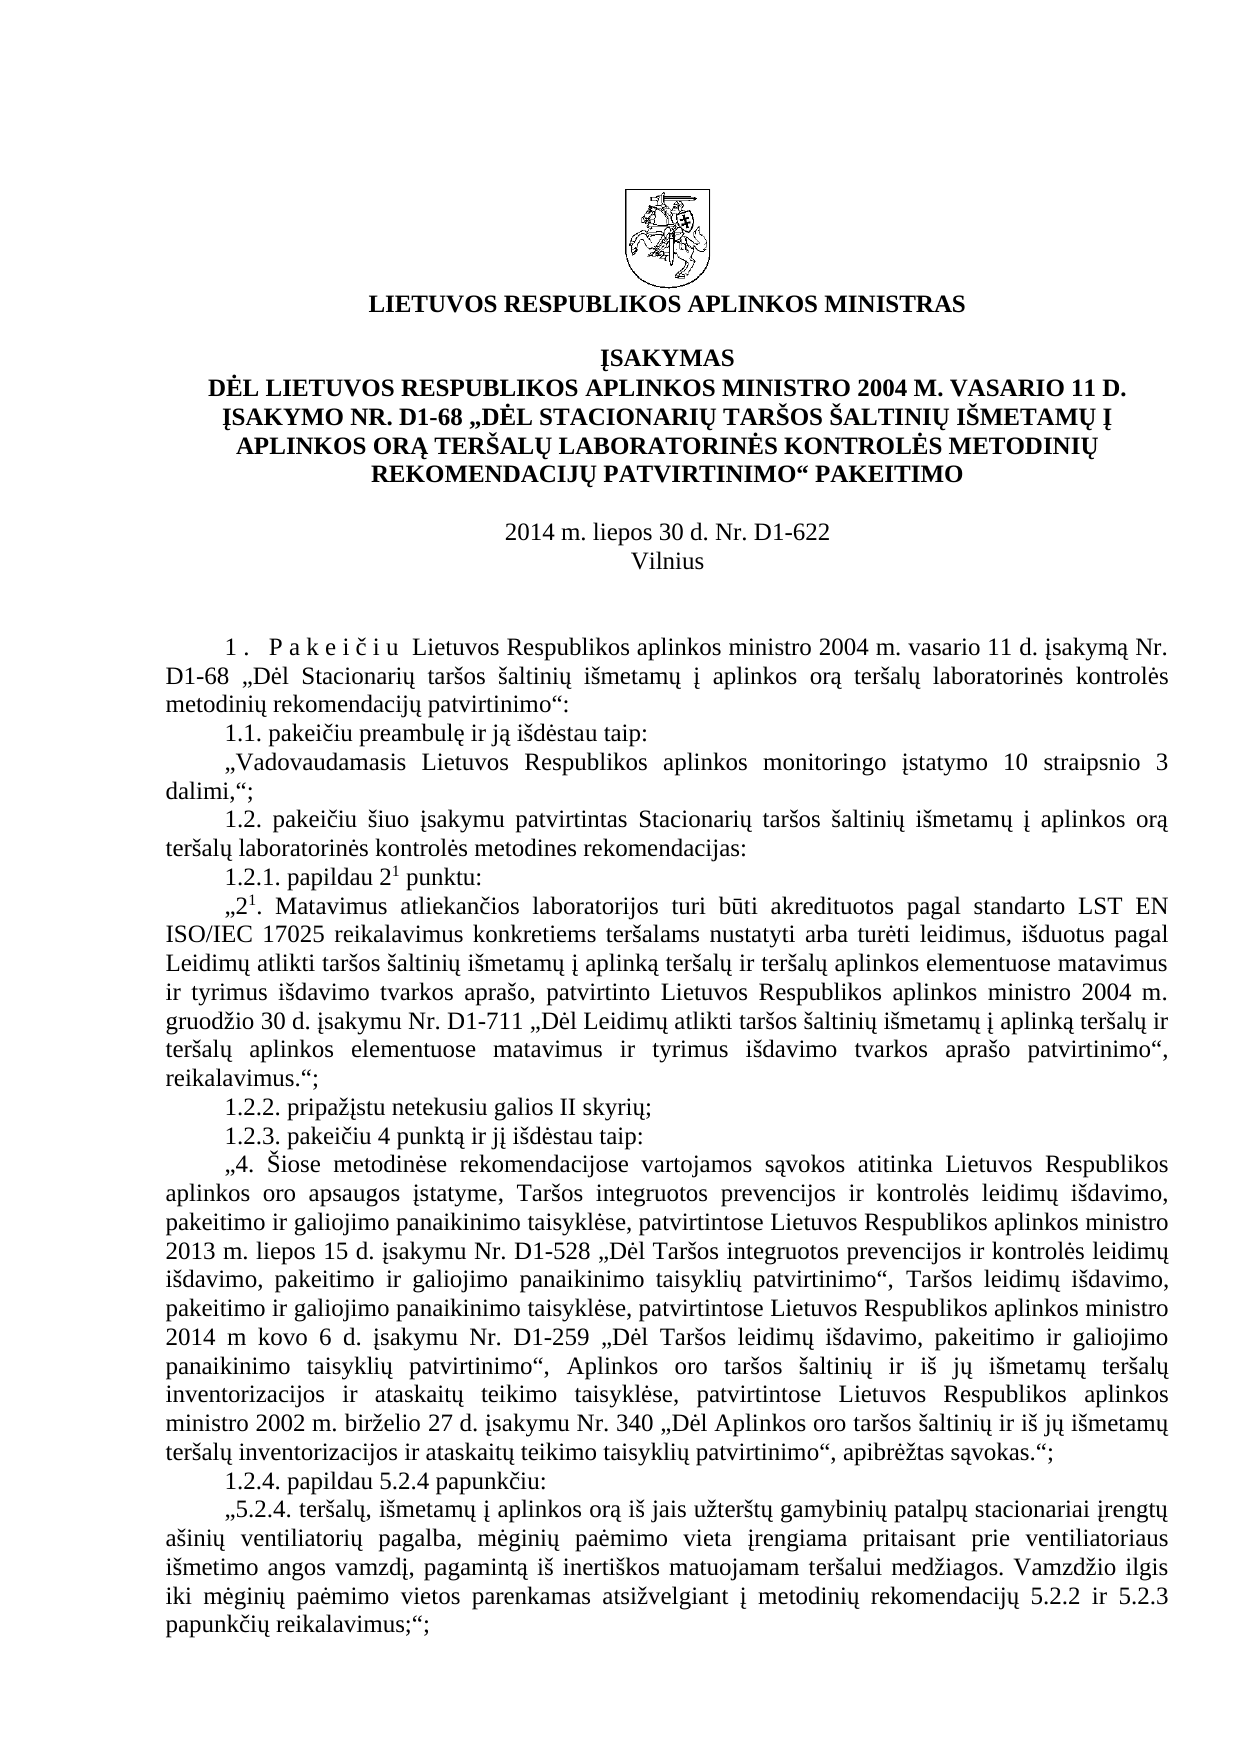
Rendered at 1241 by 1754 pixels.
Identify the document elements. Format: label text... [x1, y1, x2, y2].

text „4. Šiose metodinėse rekomendacijose vartojamos sąvokos atitinka Lietuvos Respublikos aplinkos oro apsaugos įstatyme, Taršos integruotos prevencijos ir kontrolės leidimų išdavimo, pakeitimo ir galiojimo panaikinimo taisyklėse, patvirtintose Lietuvos Respublikos aplinkos ministro 2013 m. liepos 15 d. įsakymu Nr. D1-528 „Dėl Taršos integruotos prevencijos ir kontrolės leidimų išdavimo, pakeitimo ir galiojimo panaikinimo taisyklių patvirtinimo“, Taršos leidimų išdavimo, pakeitimo ir galiojimo panaikinimo taisyklėse, patvirtintose Lietuvos Respublikos aplinkos ministro 2014 m kovo 6 d. įsakymu Nr. D1-259 „Dėl Taršos leidimų išdavimo, pakeitimo ir galiojimo panaikinimo taisyklių patvirtinimo“, Aplinkos oro taršos šaltinių ir iš jų išmetamų teršalų inventorizacijos ir ataskaitų teikimo taisyklėse, patvirtintose Lietuvos Respublikos aplinkos ministro 2002 m. birželio 27 d. įsakymu Nr. 340 „Dėl Aplinkos oro taršos šaltinių ir iš jų išmetamų teršalų inventorizacijos ir ataskaitų teikimo taisyklių patvirtinimo“, apibrėžtas sąvokas.“; [165, 1149, 1169, 1466]
text Vilnius [165, 546, 1169, 603]
text 1.2.3. pakeičiu 4 punktą ir jį išdėstau taip: [165, 1121, 1169, 1149]
text 1. Pakeičiu Lietuvos Respublikos aplinkos ministro 2004 m. vasario 11 d. įsakymą Nr. D1-68 „Dėl Stacionarių taršos šaltinių išmetamų į aplinkos orą teršalų laboratorinės kontrolės metodinių rekomendacijų patvirtinimo“: [165, 632, 1169, 718]
text DĖL LIETUVOS RESPUBLIKOS APLINKOS MINISTRO 2004 M. vasario 11 D. ĮSAKYMO Nr. D1-68 „dėl stacionarių taršos šaltinių išmetamų į aplinkos orą teršalų laboratorinės kontrolės metodinių rekomendacijų PATVIRTINIMO“ pakeitimo [165, 373, 1169, 488]
text 1.2. pakeičiu šiuo įsakymu patvirtintas Stacionarių taršos šaltinių išmetamų į aplinkos orą teršalų laboratorinės kontrolės metodines rekomendacijas: [165, 804, 1169, 862]
text „21. Matavimus atliekančios laboratorijos turi būti akredituotos pagal standarto LST EN ISO/IEC 17025 reikalavimus konkretiems teršalams nustatyti arba turėti leidimus, išduotus pagal Leidimų atlikti taršos šaltinių išmetamų į aplinką teršalų ir teršalų aplinkos elementuose matavimus ir tyrimus išdavimo tvarkos aprašo, patvirtinto Lietuvos Respublikos aplinkos ministro 2004 m. gruodžio 30 d. įsakymu Nr. D1-711 „Dėl Leidimų atlikti taršos šaltinių išmetamų į aplinką teršalų ir teršalų aplinkos elementuose matavimus ir tyrimus išdavimo tvarkos aprašo patvirtinimo“, reikalavimus.“; [165, 891, 1169, 1092]
text 1.2.2. pripažįstu netekusiu galios II skyrių; [165, 1092, 1169, 1121]
text 1.2.4. papildau 5.2.4 papunkčiu: [165, 1466, 1169, 1494]
text „5.2.4. teršalų, išmetamų į aplinkos orą iš jais užterštų gamybinių patalpų stacionariai įrengtų ašinių ventiliatorių pagalba, mėginių paėmimo vieta įrengiama pritaisant prie ventiliatoriaus išmetimo angos vamzdį, pagamintą iš inertiškos matuojamam teršalui medžiagos. Vamzdžio ilgis iki mėginių paėmimo vietos parenkamas atsižvelgiant į metodinių rekomendacijų 5.2.2 ir 5.2.3 papunkčių reikalavimus;“; [165, 1494, 1169, 1638]
text ĮSAKYMAS [165, 343, 1169, 372]
text 2014 m. liepos 30 d. Nr. D1-622 [165, 517, 1169, 546]
text „Vadovaudamasis Lietuvos Respublikos aplinkos monitoringo įstatymo 10 straipsnio 3 dalimi,“; [165, 747, 1169, 804]
text 1.2.1. papildau 21 punktu: [165, 862, 1169, 891]
text LIETUVOS RESPUBLIKOS APLINKOS MINISTRAS [165, 289, 1169, 318]
text 1.1. pakeičiu preambulę ir ją išdėstau taip: [165, 718, 1169, 747]
